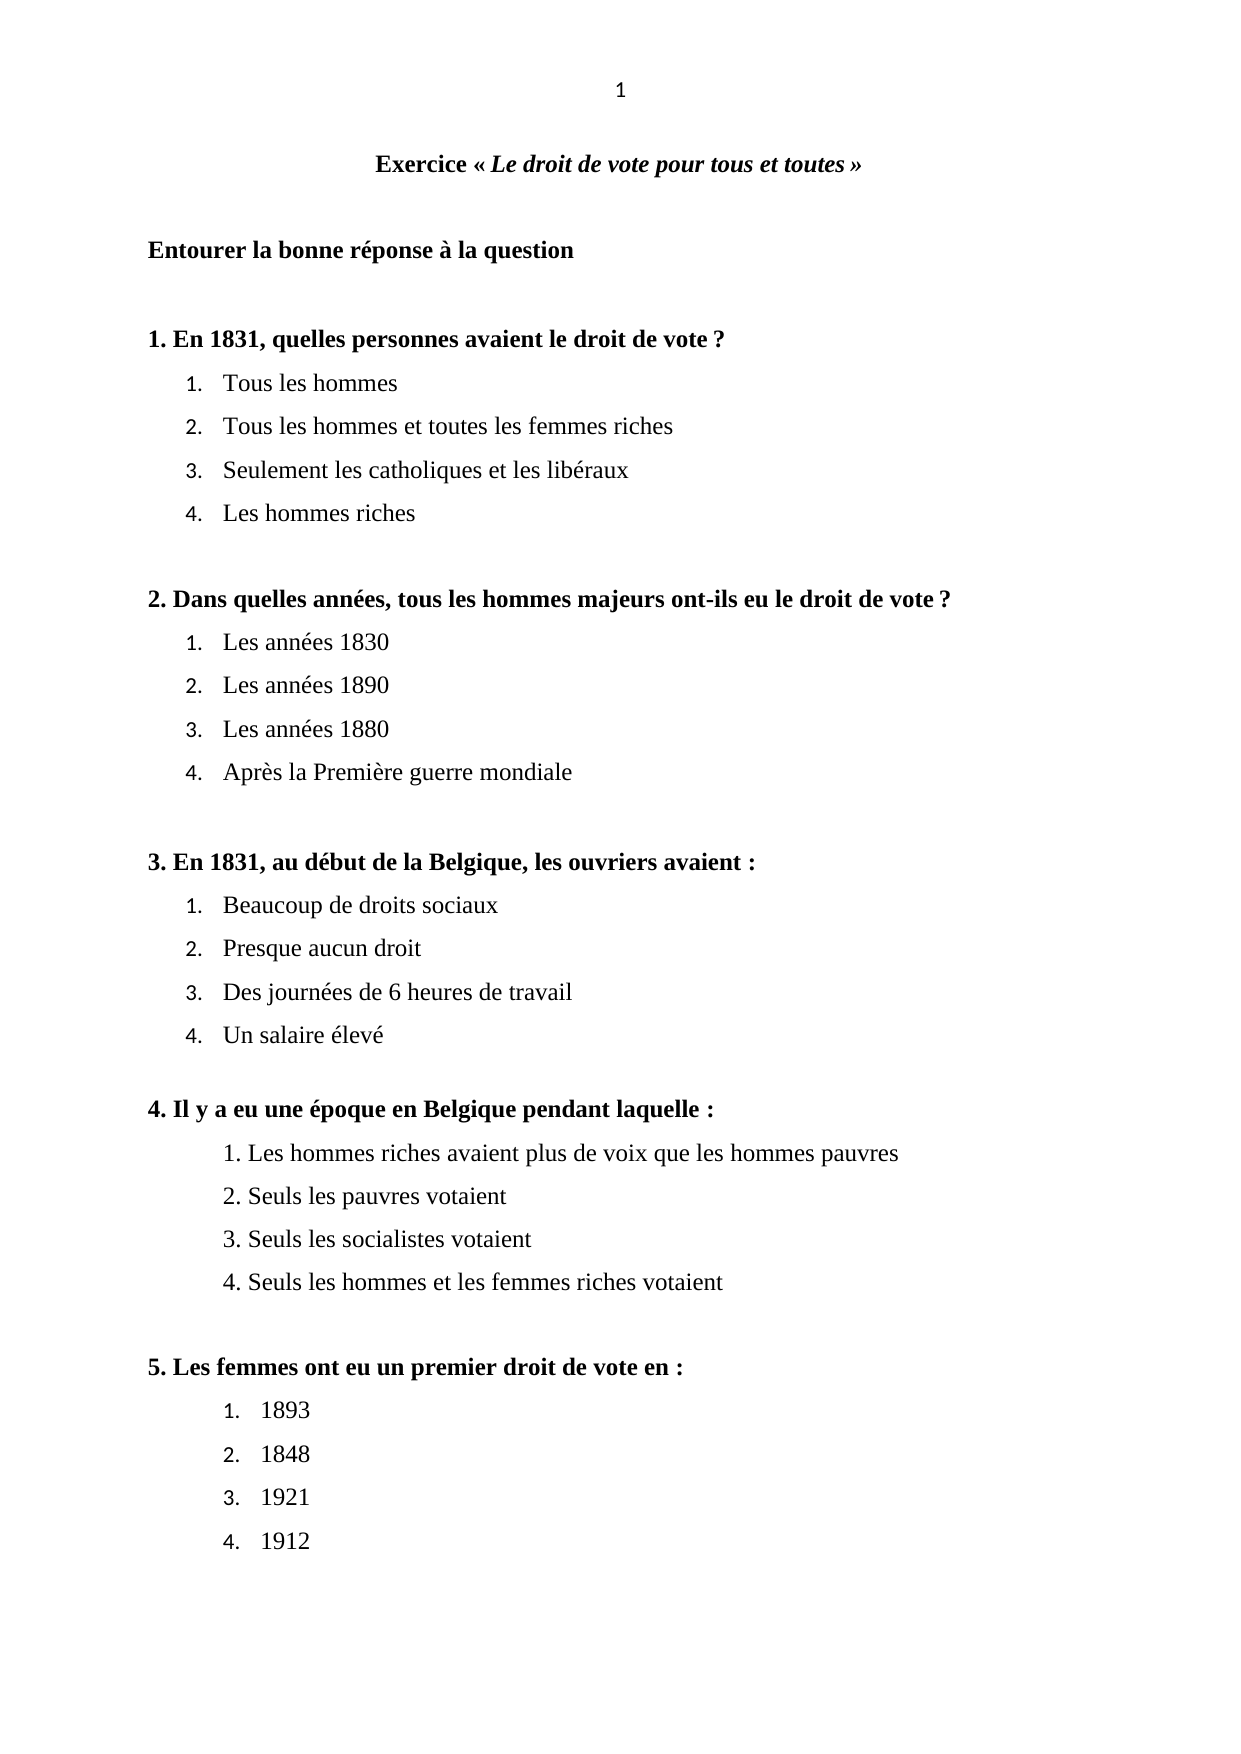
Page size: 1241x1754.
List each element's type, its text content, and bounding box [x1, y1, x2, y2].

list 1912 [223, 1526, 1093, 1555]
list Après la Première guerre mondiale [185, 757, 1093, 787]
list 4. Seuls les hommes et les femmes riches votaient [223, 1267, 1093, 1296]
text Entourer la bonne réponse à la question [148, 236, 1093, 264]
list 2. Seuls les pauvres votaient [223, 1181, 1093, 1209]
list Des journées de 6 heures de travail [185, 977, 1093, 1006]
list Les hommes riches [185, 498, 1093, 527]
text Exercice « Le droit de vote pour tous et toutes » [148, 149, 1093, 178]
text 2. Dans quelles années, tous les hommes majeurs ont-ils eu le droit de vote ? [148, 584, 1093, 612]
list Les années 1890 [185, 670, 1093, 699]
list 1848 [223, 1439, 1093, 1468]
list 1921 [223, 1482, 1093, 1511]
text 3. En 1831, au début de la Belgique, les ouvriers avaient : [148, 847, 1093, 876]
list Presque aucun droit [185, 933, 1093, 962]
list 5. Les femmes ont eu un premier droit de vote en : [148, 1352, 1093, 1381]
list Un salaire élevé [185, 1021, 1093, 1049]
list Seulement les catholiques et les libéraux [185, 455, 1093, 484]
list Les années 1830 [185, 627, 1093, 656]
list 1893 [223, 1395, 1093, 1424]
list Tous les hommes et toutes les femmes riches [185, 411, 1093, 440]
list Beaucoup de droits sociaux [185, 890, 1093, 919]
text 1. En 1831, quelles personnes avaient le droit de vote ? [148, 324, 1093, 353]
list Tous les hommes [185, 368, 1093, 397]
list 1. Les hommes riches avaient plus de voix que les hommes pauvres [223, 1138, 1093, 1166]
list Les années 1880 [185, 714, 1093, 743]
list 3. Seuls les socialistes votaient [223, 1224, 1093, 1253]
text 4. Il y a eu une époque en Belgique pendant laquelle : [148, 1094, 1093, 1123]
